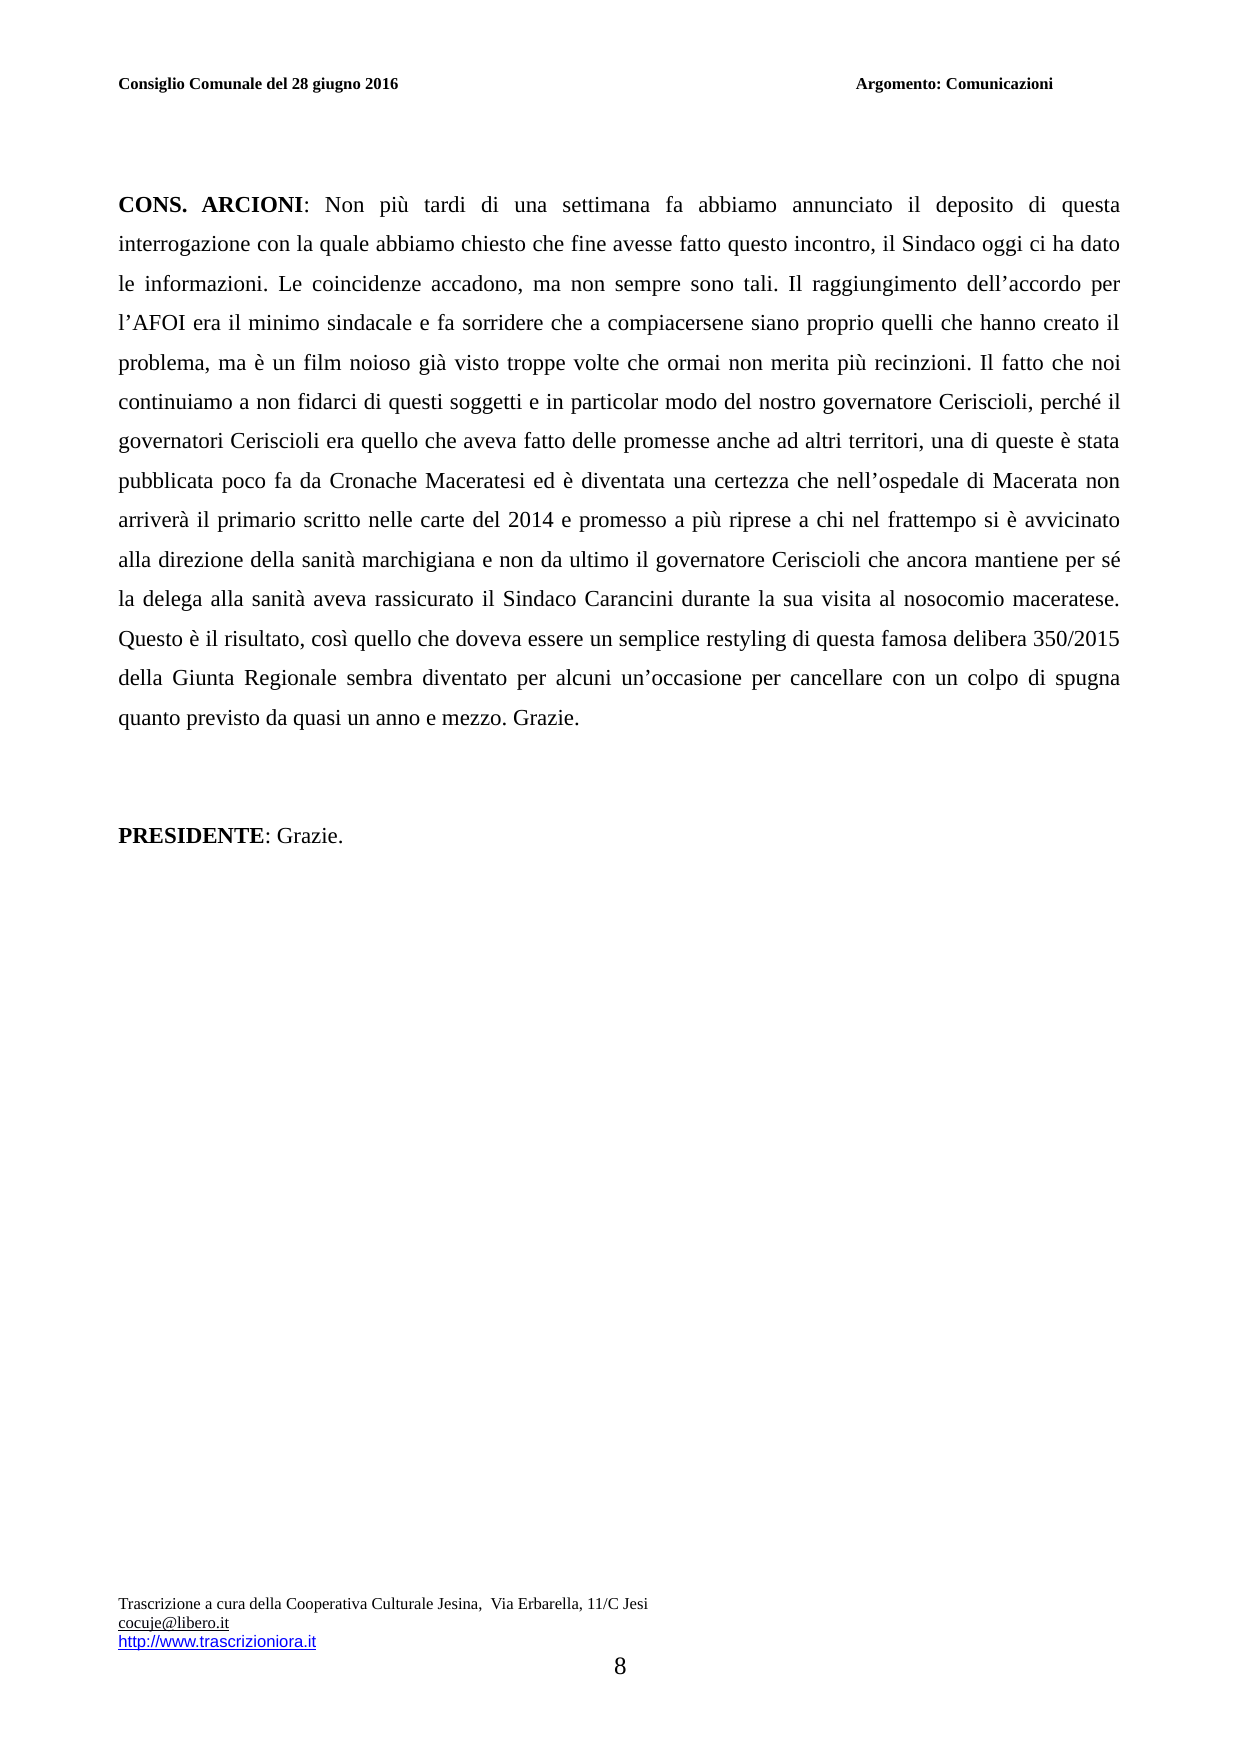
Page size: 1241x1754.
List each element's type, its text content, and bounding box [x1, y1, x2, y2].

text PRESIDENTE: Grazie. [118, 822, 1122, 849]
text CONS. ARCIONI: Non più tardi di una settimana fa abbiamo annunciato il deposito di questa interrogazione con la quale abbiamo chiesto che fine avesse fatto questo incontro, il Sindaco oggi ci ha dato le informazioni. Le coincidenze accadono, ma non sempre sono tali. Il raggiungimento dell’accordo per l’AFOI era il minimo sindacale e fa sorridere che a compiacersene siano proprio quelli che hanno creato il problema, ma è un film noioso già visto troppe volte che ormai non merita più recinzioni. Il fatto che noi continuiamo a non fidarci di questi soggetti e in particolar modo del nostro governatore Ceriscioli, perché il governatori Ceriscioli era quello che aveva fatto delle promesse anche ad altri territori, una di queste è stata pubblicata poco fa da Cronache Maceratesi ed è diventata una certezza che nell’ospedale di Macerata non arriverà il primario scritto nelle carte del 2014 e promesso a più riprese a chi nel frattempo si è avvicinato alla direzione della sanità marchigiana e non da ultimo il governatore Ceriscioli che ancora mantiene per sé la delega alla sanità aveva rassicurato il Sindaco Carancini durante la sua visita al nosocomio maceratese. Questo è il risultato, così quello che doveva essere un semplice restyling di questa famosa delibera 350/2015 della Giunta Regionale sembra diventato per alcuni un’occasione per cancellare con un colpo di spugna quanto previsto da quasi un anno e mezzo. Grazie. [118, 191, 1122, 730]
